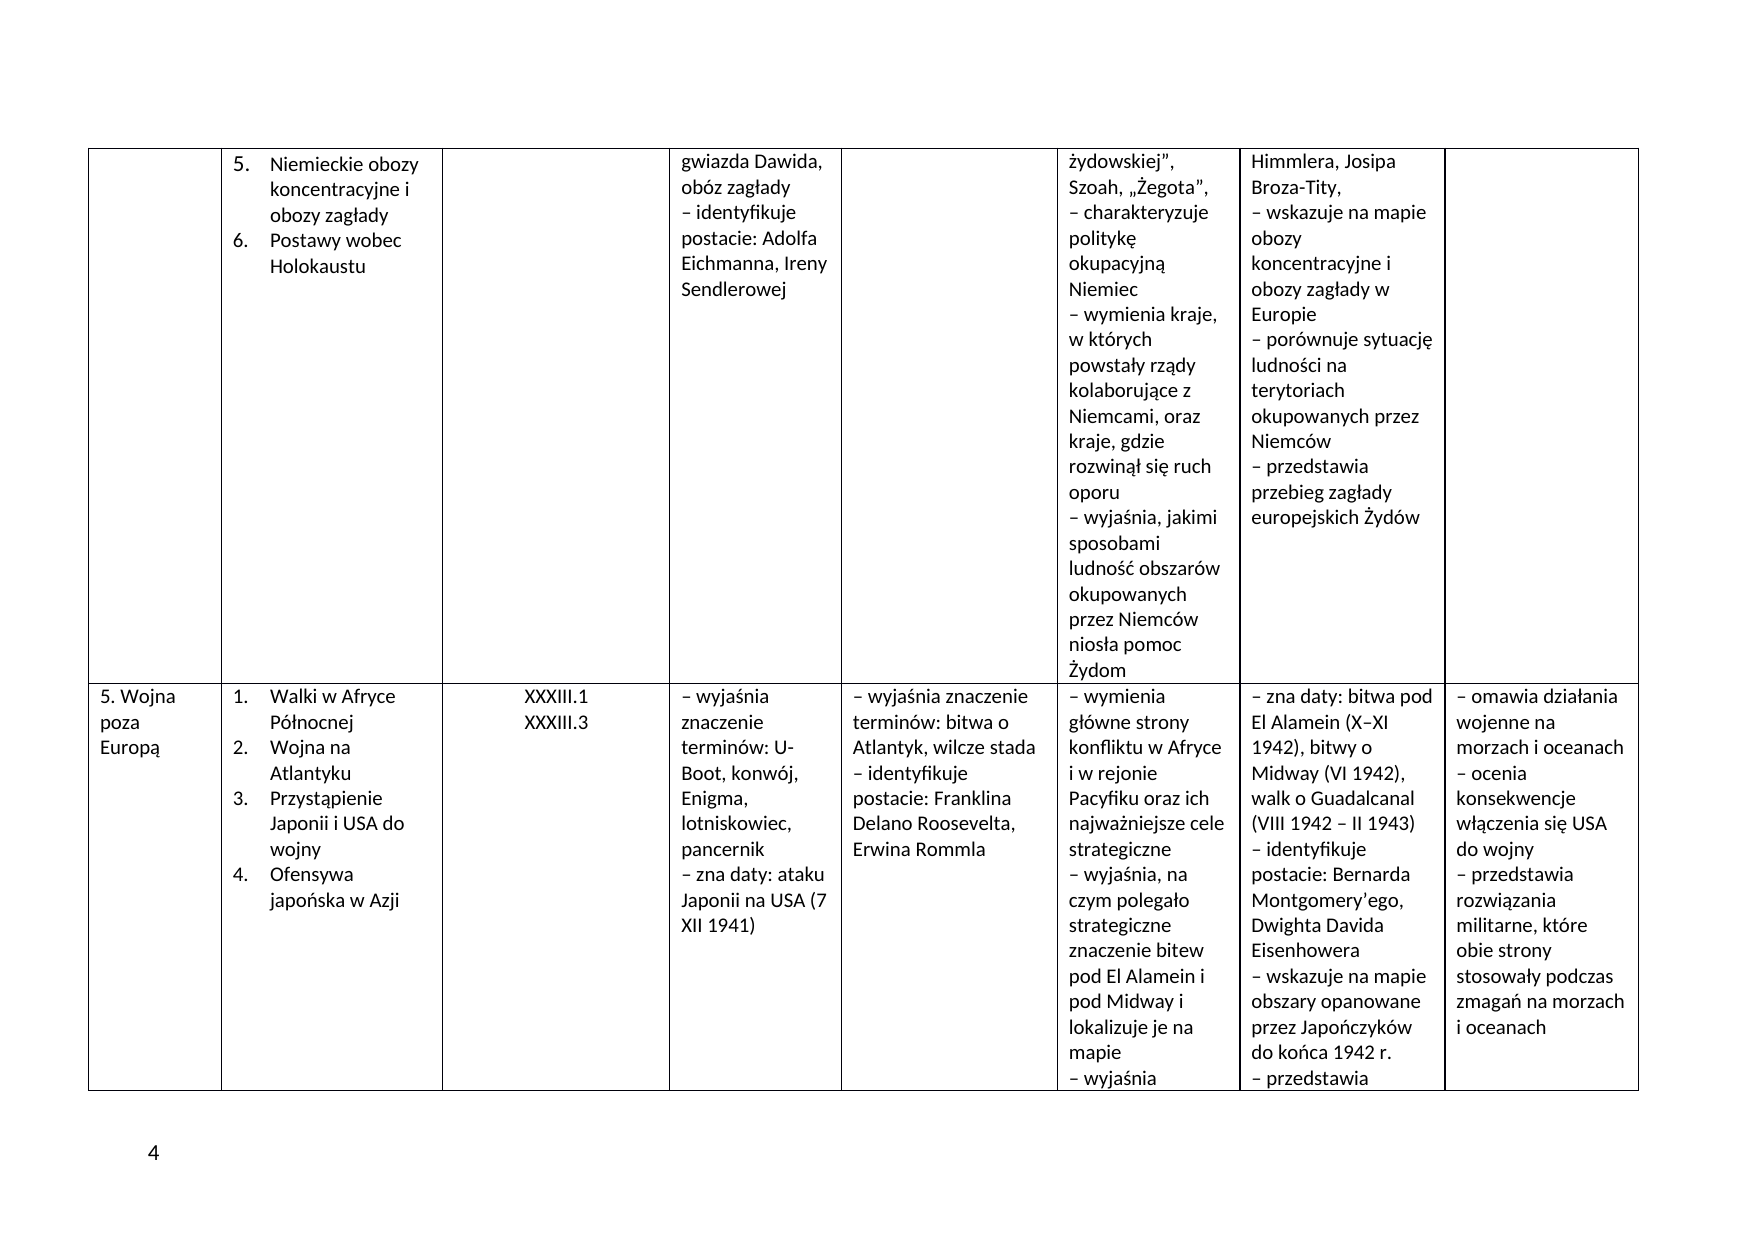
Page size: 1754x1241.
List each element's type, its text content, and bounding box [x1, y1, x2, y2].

table_cell – wymienia główne strony konfliktu w Afryce i w rejonie Pacyfiku oraz ich najważniejsze cele strategiczne – wyjaśnia, na czym polegało strategiczne znaczenie bitew pod El Alamein i pod Midway i lokalizuje je na mapie – wyjaśnia [1058, 684, 1239, 1090]
table_cell Walki w Afryce Północnej Wojna na Atlantyku Przystąpienie Japonii i USA do wojny Ofensywa japońska w Azji [222, 684, 442, 1090]
table_cell [89, 149, 221, 682]
table_cell [1446, 149, 1638, 682]
table_cell Himmlera, Josipa Broza-Tity, – wskazuje na mapie obozy koncentracyjne i obozy zagłady w Europie – porównuje sytuację ludności na terytoriach okupowanych przez Niemców – przedstawia przebieg zagłady europejskich Żydów [1241, 149, 1444, 682]
table_cell [443, 149, 669, 682]
table_cell XXXIII.1 XXXIII.3 [443, 684, 669, 1090]
table_cell 5. Wojna poza Europą [89, 684, 221, 1090]
table_cell – wyjaśnia znaczenie terminów: U-Boot, konwój, Enigma, lotniskowiec, pancernik – zna daty: ataku Japonii na USA (7 XII 1941) [670, 684, 841, 1090]
table_cell – omawia działania wojenne na morzach i oceanach – ocenia konsekwencje włączenia się USA do wojny – przedstawia rozwiązania militarne, które obie strony stosowały podczas zmagań na morzach i oceanach [1446, 684, 1638, 1090]
table_cell żydowskiej”, Szoah, „Żegota”, – charakteryzuje politykę okupacyjną Niemiec – wymienia kraje, w których powstały rządy kolaborujące z Niemcami, oraz kraje, gdzie rozwinął się ruch oporu – wyjaśnia, jakimi sposobami ludność obszarów okupowanych przez Niemców niosła pomoc Żydom [1058, 149, 1239, 682]
table_cell – wyjaśnia znaczenie terminów: bitwa o Atlantyk, wilcze stada – identyfikuje postacie: Franklina Delano Roosevelta, Erwina Rommla [842, 684, 1057, 1090]
table_cell Polityka niemiecka wobec ziem okupowanych Ruch oporu w okupowanej Europie Polityka niemiecka wobec Żydów Holokaust Niemieckie obozy koncentracyjne i obozy zagłady Postawy wobec Holokaustu [222, 149, 442, 682]
table_cell [842, 149, 1057, 682]
table_cell gwiazda Dawida, obóz zagłady – identyfikuje postacie: Adolfa Eichmanna, Ireny Sendlerowej [670, 149, 841, 682]
table_cell – zna daty: bitwa pod El Alamein (X–XI 1942), bitwy o Midway (VI 1942), walk o Guadalcanal (VIII 1942 – II 1943) – identyfikuje postacie: Bernarda Montgomery’ego, Dwighta Davida Eisenhowera – wskazuje na mapie obszary opanowane przez Japończyków do końca 1942 r. – przedstawia [1241, 684, 1444, 1090]
